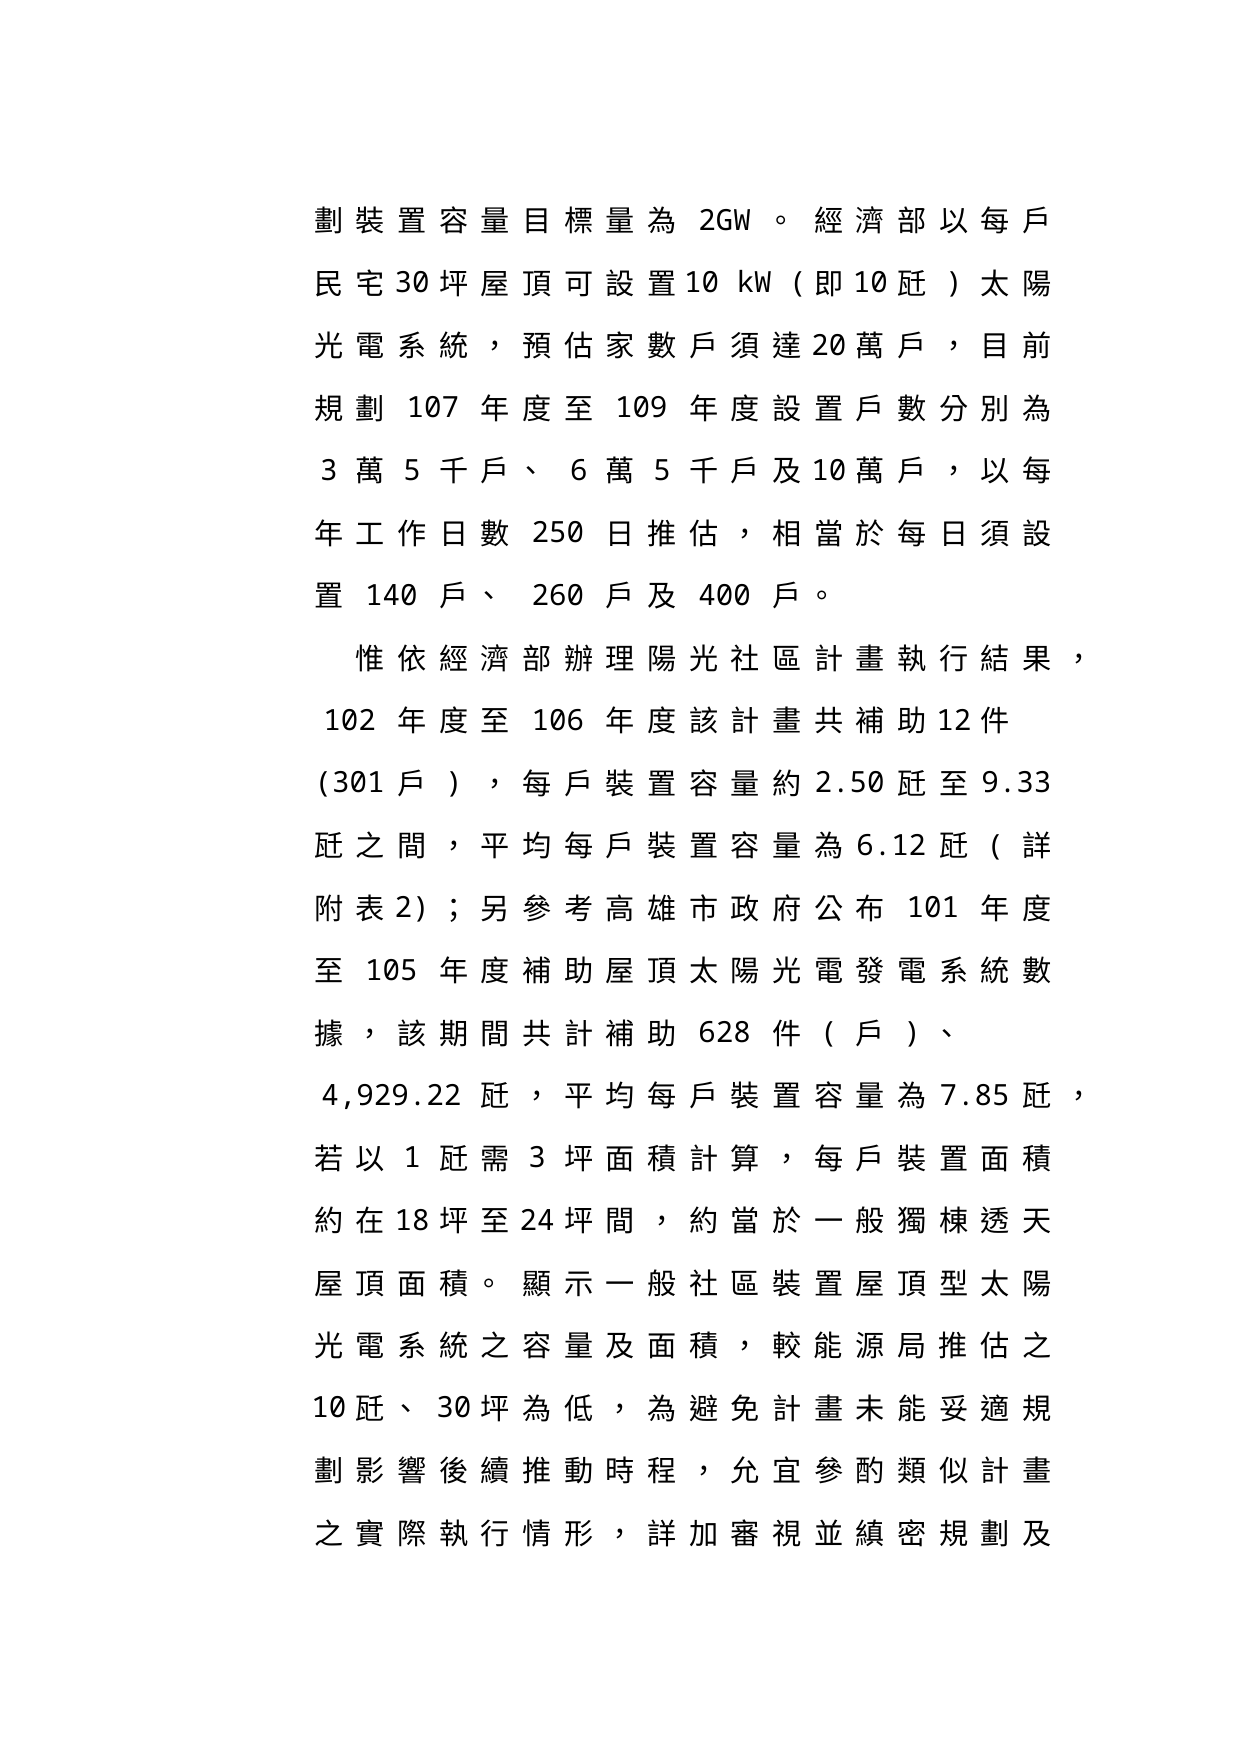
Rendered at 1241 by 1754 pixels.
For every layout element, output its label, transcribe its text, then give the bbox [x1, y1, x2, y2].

text 劃裝置容量目標量為2GW。經濟部以每戶民宅30坪屋頂可設置10 kW (即10瓩)太陽光電系統，預估家數戶須達20萬戶，目前規劃107年度至109年度設置戶數分別為3萬5千戶、6萬5千戶及10萬戶，以每年工作日數250日推估，相當於每日須設置140戶、260戶及400戶。 [271, 177, 1058, 615]
text 惟依經濟部辦理陽光社區計畫執行結果，102年度至106年度該計畫共補助12件(301戶)，每戶裝置容量約2.50瓩至9.33瓩之間，平均每戶裝置容量為6.12瓩(詳附表2)；另參考高雄市政府公布101年度至105年度補助屋頂太陽光電發電系統數據，該期間共計補助628件(戶)、4,929.22瓩，平均每戶裝置容量為7.85瓩，若以1瓩需3坪面積計算，每戶裝置面積約在18坪至24坪間，約當於一般獨棟透天屋頂面積。顯示一般社區裝置屋頂型太陽光電系統之容量及面積，較能源局推估之10瓩、30坪為低，為避免計畫未能妥適規劃影響後續推動時程，允宜參酌類似計畫之實際執行情形，詳加審視並縝密規劃及評估。 [271, 615, 1058, 1552]
